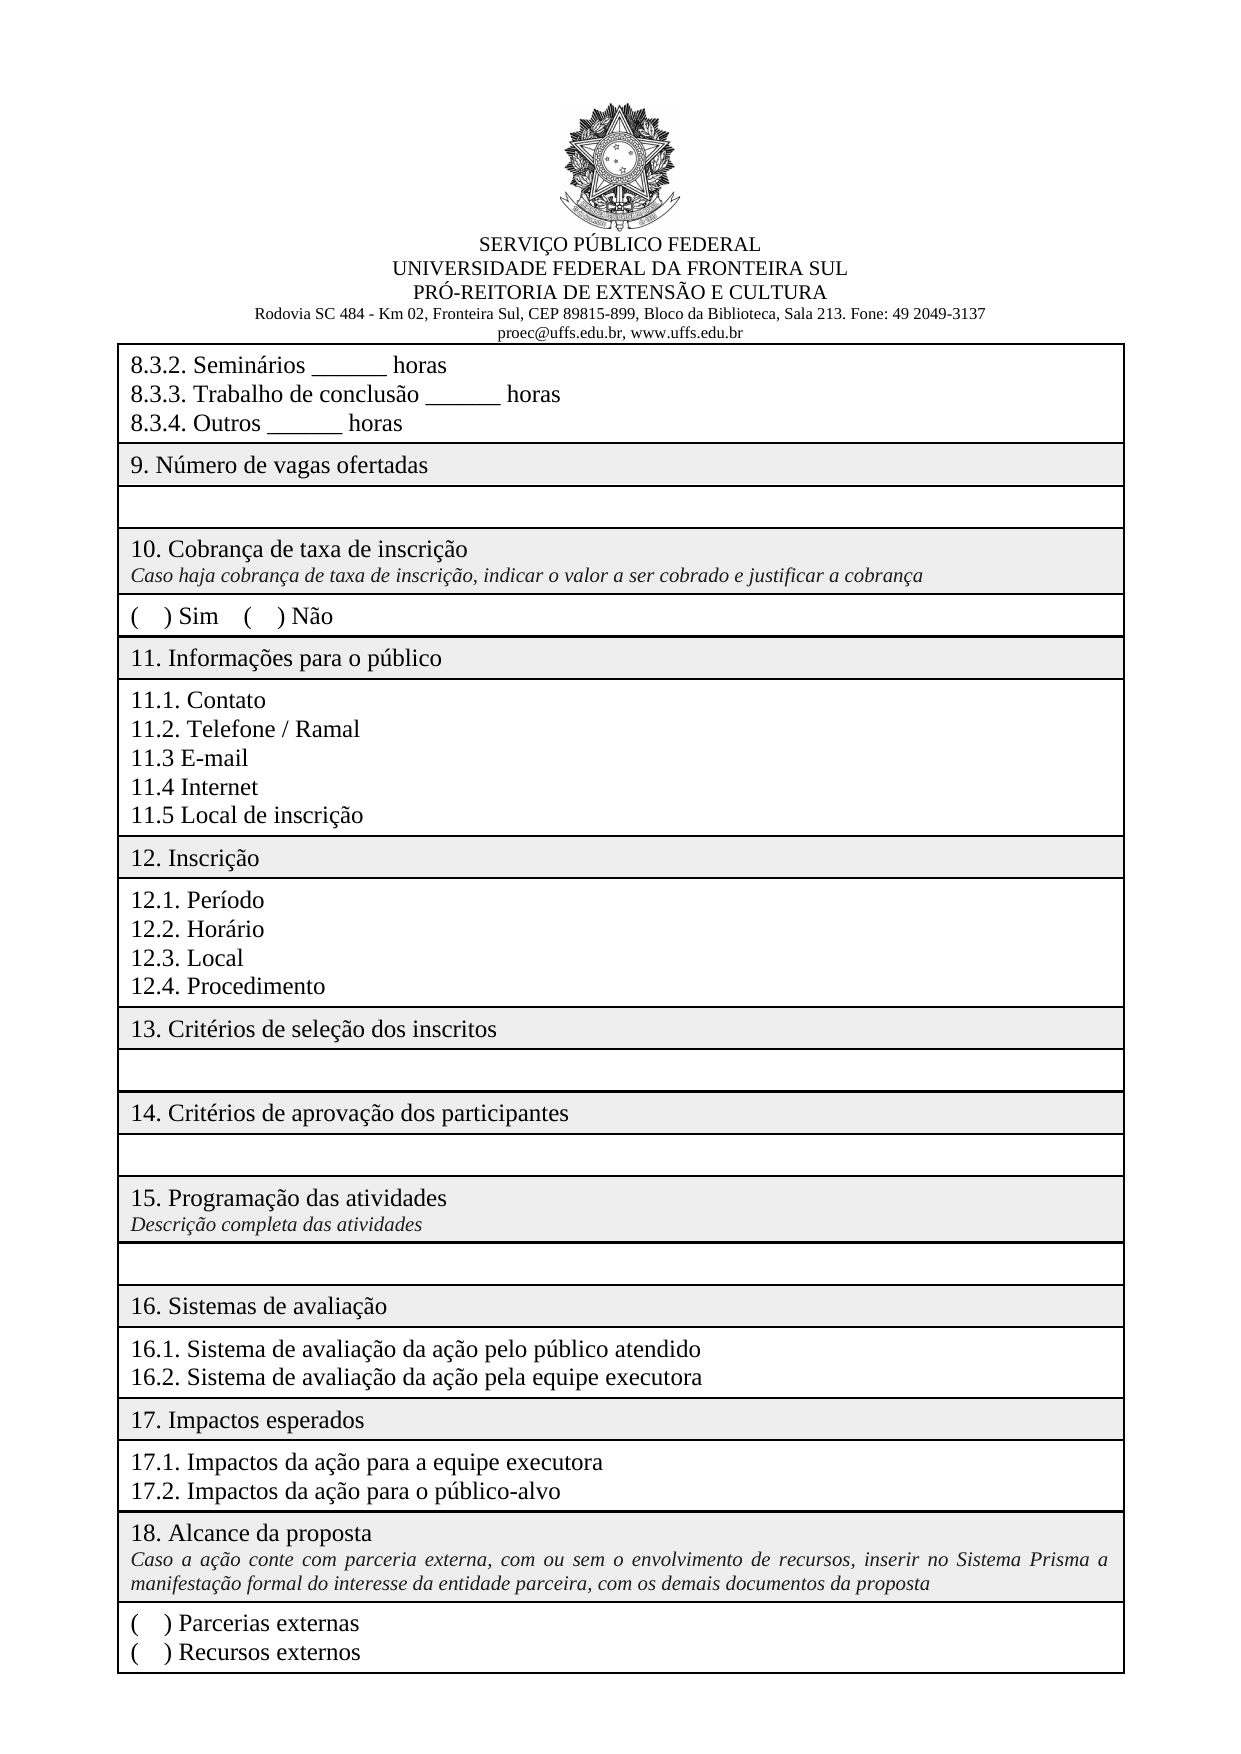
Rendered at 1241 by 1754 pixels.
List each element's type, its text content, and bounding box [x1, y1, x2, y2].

table_cell 18. Alcance da proposta Caso a ação conte com parceria externa, com ou sem o envolvimento de recursos, inserir no Sistema Prisma a manifestação formal do interesse da entidade parceira, com os demais documentos da proposta [119, 1513, 1123, 1601]
table_cell [119, 1050, 1123, 1090]
table_cell 13. Critérios de seleção dos inscritos [119, 1008, 1123, 1048]
table_cell 16.1. Sistema de avaliação da ação pelo público atendido 16.2. Sistema de avaliação da ação pela equipe executora [119, 1328, 1123, 1397]
table_cell 10. Cobrança de taxa de inscrição Caso haja cobrança de taxa de inscrição, indicar o valor a ser cobrado e justificar a cobrança [119, 529, 1123, 593]
table_cell 11.1. Contato 11.2. Telefone / Ramal 11.3 E-mail 11.4 Internet 11.5 Local de inscrição [119, 680, 1123, 835]
table_cell [119, 1135, 1123, 1175]
table_cell [119, 1244, 1123, 1284]
table_cell 16. Sistemas de avaliação [119, 1286, 1123, 1326]
table_cell 11. Informações para o público [119, 638, 1123, 678]
table_cell 9. Número de vagas ofertadas [119, 444, 1123, 484]
table_cell ( ) Parcerias externas ( ) Recursos externos [119, 1603, 1123, 1672]
table_cell ( ) Sim ( ) Não [119, 595, 1123, 635]
table_cell 12. Inscrição [119, 837, 1123, 877]
table_cell 14. Critérios de aprovação dos participantes [119, 1093, 1123, 1133]
table_cell 8.3.2. Seminários ______ horas 8.3.3. Trabalho de conclusão ______ horas 8.3.4. Outros ______ horas [119, 345, 1123, 442]
table_cell 15. Programação das atividades Descrição completa das atividades [119, 1177, 1123, 1241]
table_cell 17. Impactos esperados [119, 1399, 1123, 1439]
table_cell 17.1. Impactos da ação para a equipe executora 17.2. Impactos da ação para o público-alvo [119, 1441, 1123, 1510]
picture [560, 103, 681, 232]
table_cell 12.1. Período 12.2. Horário 12.3. Local 12.4. Procedimento [119, 879, 1123, 1006]
table_cell [119, 487, 1123, 527]
